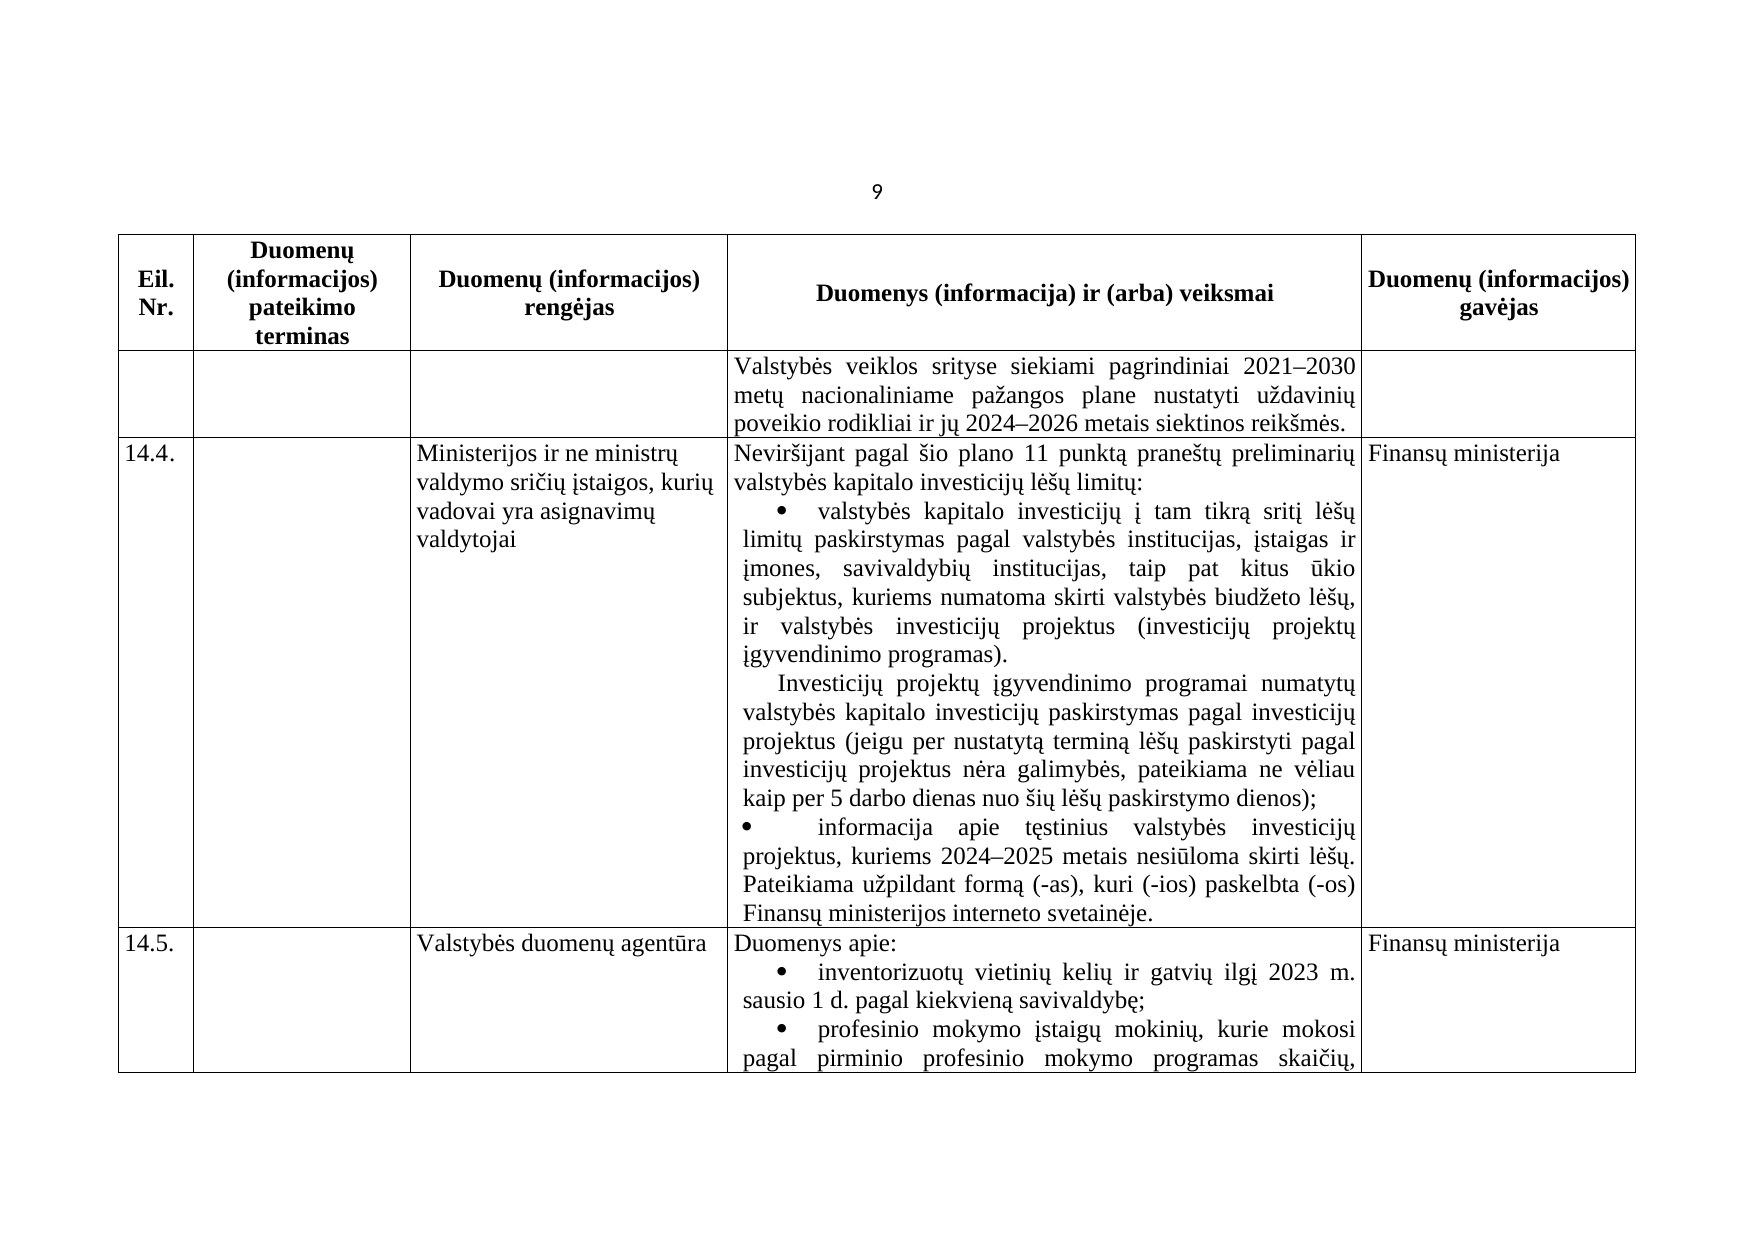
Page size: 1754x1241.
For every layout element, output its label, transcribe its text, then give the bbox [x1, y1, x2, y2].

table_cell Finansų ministerija [1362, 928, 1635, 1072]
table_header Duomenų (informacijos) gavėjas [1362, 235, 1635, 350]
table_header Duomenys (informacija) ir (arba) veiksmai [728, 235, 1361, 350]
table_cell Valstybės veiklos srityse siekiami pagrindiniai 2021–2030 metų nacionaliniame pažangos plane nustatyti uždavinių poveikio rodikliai ir jų 2024–2026 metais siektinos reikšmės. [728, 351, 1361, 437]
table_cell 14.4 . [119, 438, 193, 927]
table_header Duomenų (informacijos) rengėjas [411, 235, 727, 350]
table_cell Duomenys apie:  inventorizuotų vietinių kelių ir gatvių ilgį 2023 m. sausio 1 d. pagal kiekvieną savivaldybę;  profesinio mokymo įstaigų mokinių, kurie mokosi pagal pirminio profesinio mokymo programas skaičių, [728, 928, 1361, 1072]
table_cell [194, 438, 410, 927]
table_header Duomenų (informacijos) pateikimo terminas [194, 235, 410, 350]
table_cell Neviršijant pagal šio plano 11 punktą praneštų preliminarių valstybės kapitalo investicijų lėšų limitų:  valstybės kapitalo investicijų į tam tikrą sritį lėšų limitų paskirstymas pagal valstybės institucijas, įstaigas ir įmones, savivaldybių institucijas, taip pat kitus ūkio subjektus, kuriems numatoma skirti valstybės biudžeto lėšų, ir valstybės investicijų projektus (investicijų projektų įgyvendinimo programas). Investicijų projektų įgyvendinimo programai numatytų valstybės kapitalo investicijų paskirstymas pagal investicijų projektus (jeigu per nustatytą terminą lėšų paskirstyti pagal investicijų projektus nėra galimybės, pateikiama ne vėliau kaip per 5 darbo dienas nuo šių lėšų paskirstymo dienos);  informacija apie tęstinius valstybės investicijų projektus, kuriems 2024–2025 metais nesiūloma skirti lėšų. Pateikiama užpildant formą (-as), kuri (-ios) paskelbta (-os) Finansų ministerijos interneto svetainėje. [728, 438, 1361, 927]
table_cell Finansų ministerija [1362, 438, 1635, 927]
table_cell [194, 928, 410, 1072]
table_cell [119, 351, 193, 437]
table_cell Valstybės duomenų agentūra [411, 928, 727, 1072]
table_cell 14.5. [119, 928, 193, 1072]
table_header Eil. Nr. [119, 235, 193, 350]
table_cell [411, 351, 727, 437]
table_cell Ministerijos ir ne ministrų valdymo sričių įstaigos, kurių vadovai yra asignavimų valdytojai [411, 438, 727, 927]
table_cell [194, 351, 410, 437]
table_cell [1362, 351, 1635, 437]
